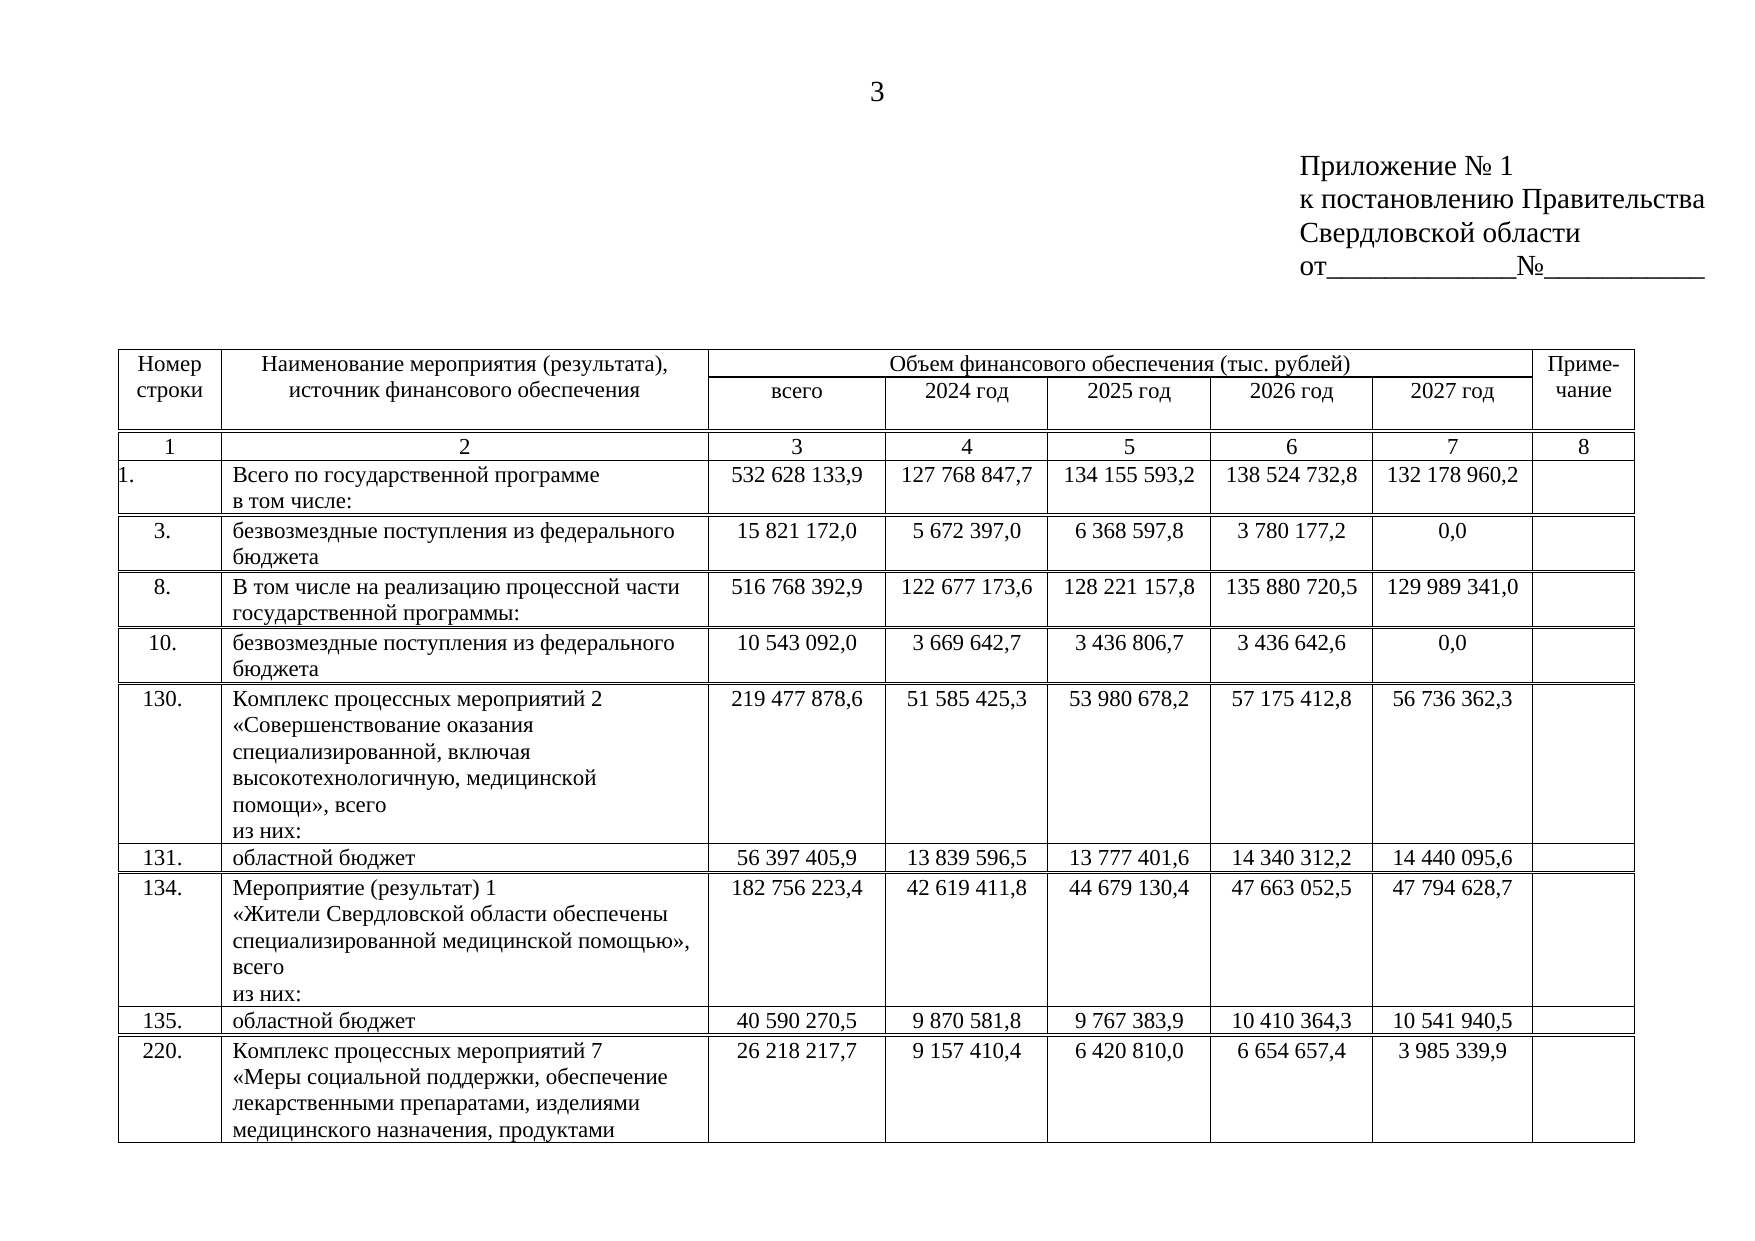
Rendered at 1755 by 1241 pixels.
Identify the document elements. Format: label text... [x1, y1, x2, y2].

table_header 2 [222, 433, 708, 459]
table_cell [1533, 461, 1634, 513]
table_cell 2026 год [1211, 378, 1372, 429]
table_cell 3 669 642,7 [886, 629, 1047, 682]
table_cell 128 221 157,8 [1048, 573, 1210, 626]
table_cell областной бюджет [222, 1007, 708, 1033]
table_cell 13 839 596,5 [886, 844, 1047, 871]
table_header Приме-чание [1533, 350, 1634, 429]
table_header 7 [1373, 433, 1532, 459]
table_cell 220. [119, 1037, 221, 1142]
table_cell 532 628 133,9 [709, 461, 885, 513]
table_cell Мероприятие (результат) 1 «Жители Свердловской области обеспечены специализированной медицинской помощью», всего из них: [222, 874, 708, 1006]
table_header 5 [1048, 433, 1210, 459]
table_cell 3 985 339,9 [1373, 1037, 1532, 1142]
text к постановлению Правительства Свердловской области [1299, 181, 1713, 248]
table_cell 129 989 341,0 [1373, 573, 1532, 626]
table_cell 3 780 177,2 [1211, 517, 1372, 569]
table_cell всего [709, 378, 885, 429]
table_cell 40 590 270,5 [709, 1007, 885, 1033]
table_cell областной бюджет [222, 844, 708, 871]
table_cell [1533, 517, 1634, 569]
table_header 4 [886, 433, 1047, 459]
table_cell [1533, 629, 1634, 682]
table_cell 8. [119, 573, 221, 626]
table_cell [1533, 874, 1634, 1006]
table_cell 53 980 678,2 [1048, 685, 1210, 843]
table_cell 2024 год [886, 378, 1047, 429]
table_cell 3 436 642,6 [1211, 629, 1372, 682]
table_cell 135 880 720,5 [1211, 573, 1372, 626]
table_header Номер строки [119, 350, 221, 429]
table_cell 6 368 597,8 [1048, 517, 1210, 569]
table_cell 51 585 425,3 [886, 685, 1047, 843]
table_cell 56 397 405,9 [709, 844, 885, 871]
table_cell [1533, 685, 1634, 843]
table_cell 10 543 092,0 [709, 629, 885, 682]
table_cell 47 794 628,7 [1373, 874, 1532, 1006]
table_cell [119, 461, 221, 513]
table_cell 138 524 732,8 [1211, 461, 1372, 513]
table_cell 5 672 397,0 [886, 517, 1047, 569]
table_cell Комплекс процессных мероприятий 2 «Совершенствование оказания специализированной, включая высокотехнологичную, медицинской помощи», всего из них: [222, 685, 708, 843]
table_cell 9 870 581,8 [886, 1007, 1047, 1033]
table_cell 219 477 878,6 [709, 685, 885, 843]
table_cell Всего по государственной программе в том числе: [222, 461, 708, 513]
table_cell 26 218 217,7 [709, 1037, 885, 1142]
table_cell безвозмездные поступления из федерального бюджета [222, 517, 708, 569]
table_cell 13 777 401,6 [1048, 844, 1210, 871]
table_cell 122 677 173,6 [886, 573, 1047, 626]
table_cell 0,0 [1373, 629, 1532, 682]
table_cell 2025 год [1048, 378, 1210, 429]
table_cell безвозмездные поступления из федерального бюджета [222, 629, 708, 682]
text от_____________№___________ [1299, 248, 1713, 282]
table_cell 56 736 362,3 [1373, 685, 1532, 843]
table_cell 135. [119, 1007, 221, 1033]
table_cell 0,0 [1373, 517, 1532, 569]
table_cell 9 157 410,4 [886, 1037, 1047, 1142]
table_cell 10 541 940,5 [1373, 1007, 1532, 1033]
table_cell 3 436 806,7 [1048, 629, 1210, 682]
table_cell 57 175 412,8 [1211, 685, 1372, 843]
table_cell 15 821 172,0 [709, 517, 885, 569]
table_cell [1533, 1037, 1634, 1142]
table_header Наименование мероприятия (результата), источник финансового обеспечения [222, 350, 708, 429]
table_cell [1533, 1007, 1634, 1033]
table_cell 14 440 095,6 [1373, 844, 1532, 871]
table_cell 3. [119, 517, 221, 569]
table_cell 6 654 657,4 [1211, 1037, 1372, 1142]
table_cell 130. [119, 685, 221, 843]
table_cell 42 619 411,8 [886, 874, 1047, 1006]
table_cell 127 768 847,7 [886, 461, 1047, 513]
table_cell 132 178 960,2 [1373, 461, 1532, 513]
table_cell 44 679 130,4 [1048, 874, 1210, 1006]
table_cell 131. [119, 844, 221, 871]
table_cell В том числе на реализацию процессной части государственной программы: [222, 573, 708, 626]
table_cell 14 340 312,2 [1211, 844, 1372, 871]
table_cell 182 756 223,4 [709, 874, 885, 1006]
table_cell 9 767 383,9 [1048, 1007, 1210, 1033]
table_cell 10. [119, 629, 221, 682]
table_header 3 [709, 433, 885, 459]
table_cell 10 410 364,3 [1211, 1007, 1372, 1033]
table_cell 6 420 810,0 [1048, 1037, 1210, 1142]
table_cell 134. [119, 874, 221, 1006]
table_cell [1533, 844, 1634, 871]
table_cell 47 663 052,5 [1211, 874, 1372, 1006]
text Приложение № 1 [1299, 148, 1713, 181]
table_header 8 [1533, 433, 1634, 459]
table_header 6 [1211, 433, 1372, 459]
table_header 1 [119, 433, 221, 459]
table_cell Комплекс процессных мероприятий 7 «Меры социальной поддержки, обеспечение лекарственными препаратами, изделиями медицинского назначения, продуктами [222, 1037, 708, 1142]
table_cell 2027 год [1373, 378, 1532, 429]
table_cell 516 768 392,9 [709, 573, 885, 626]
table_cell [1533, 573, 1634, 626]
table_header Объем финансового обеспечения (тыс. рублей) [709, 350, 1532, 376]
table_cell 134 155 593,2 [1048, 461, 1210, 513]
